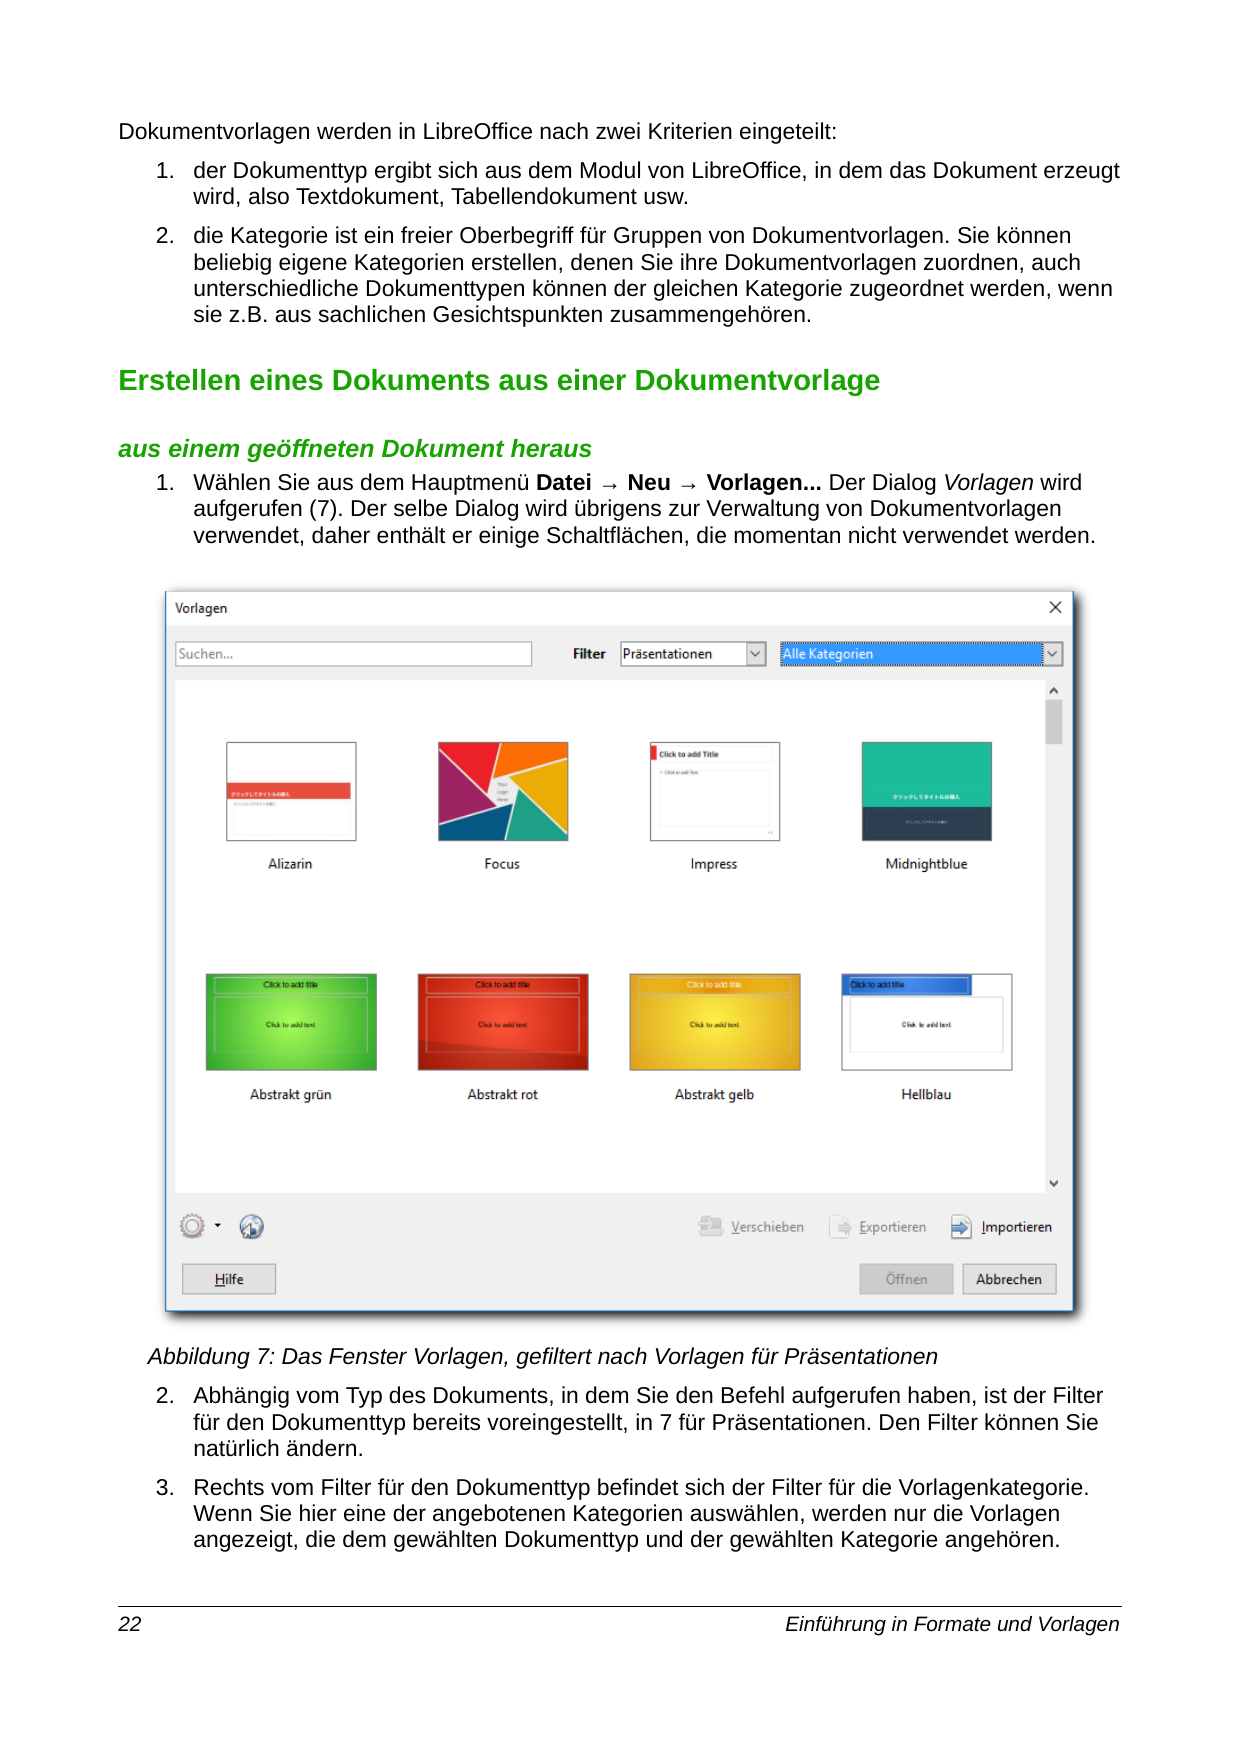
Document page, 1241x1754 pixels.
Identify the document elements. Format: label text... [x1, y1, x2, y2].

list die Kategorie ist ein freier Oberbegriff für Gruppen von Dokumentvorlagen. Sie können beliebig eigene Kategorien erstellen, denen Sie ihre Dokumentvorlagen zuordnen, auch unterschiedliche Dokumenttypen können der gleichen Kategorie zugeordnet werden, wenn sie z.B. aus sachlichen Gesichtspunkten zusammengehören. [156, 222, 1122, 328]
subtitle Erstellen eines Dokuments aus einer Dokumentvorlage [118, 363, 1122, 397]
list Abhängig vom Typ des Dokuments, in dem Sie den Befehl aufgerufen haben, ist der Filter für den Dokumenttyp bereits voreingestellt, in Abbildung 7 für Präsentationen. Den Filter können Sie natürlich ändern. [156, 1382, 1122, 1461]
list der Dokumenttyp ergibt sich aus dem Modul von LibreOffice, in dem das Dokument erzeugt wird, also Textdokument, Tabellendokument usw. [156, 157, 1122, 210]
picture [147, 573, 1093, 1331]
list Wählen Sie aus dem Hauptmenü Datei → Neu → Vorlagen... Der Dialog Vorlagen wird aufgerufen (Abbildung 7). Der selbe Dialog wird übrigens zur Verwaltung von Dokumentvorlagen verwendet, daher enthält er einige Schaltflächen, die momentan nicht verwendet werden. [156, 469, 1122, 548]
text Dokumentvorlagen werden in LibreOffice nach zwei Kriterien eingeteilt: [118, 118, 1122, 144]
list Rechts vom Filter für den Dokumenttyp befindet sich der Filter für die Vorlagenkategorie. Wenn Sie hier eine der angebotenen Kategorien auswählen, werden nur die Vorlagen angezeigt, die dem gewählten Dokumenttyp und der gewählten Kategorie angehören. So kann es durchaus passieren, dass in manchen Kombinationen der beiden Filter gar keine Vorlage angezeigt wird. Im Beispiel der Präsentationsvorlagen wird (im installierten Standard) nur bei den Kategorien „Präsentationen“ und „Präsentationshintergründe“ etwas angezeigt, nämlich im ersten Fall die ersten vier in Abbildung 7 gezeigten Vorlagen, im zweiten Fall die restlichen. [156, 1474, 1122, 1553]
text Abbildung 7: Das Fenster Vorlagen, gefiltert nach Vorlagen für Präsentationen [148, 1343, 1093, 1370]
subtitle aus einem geöffneten Dokument heraus [118, 434, 1122, 463]
